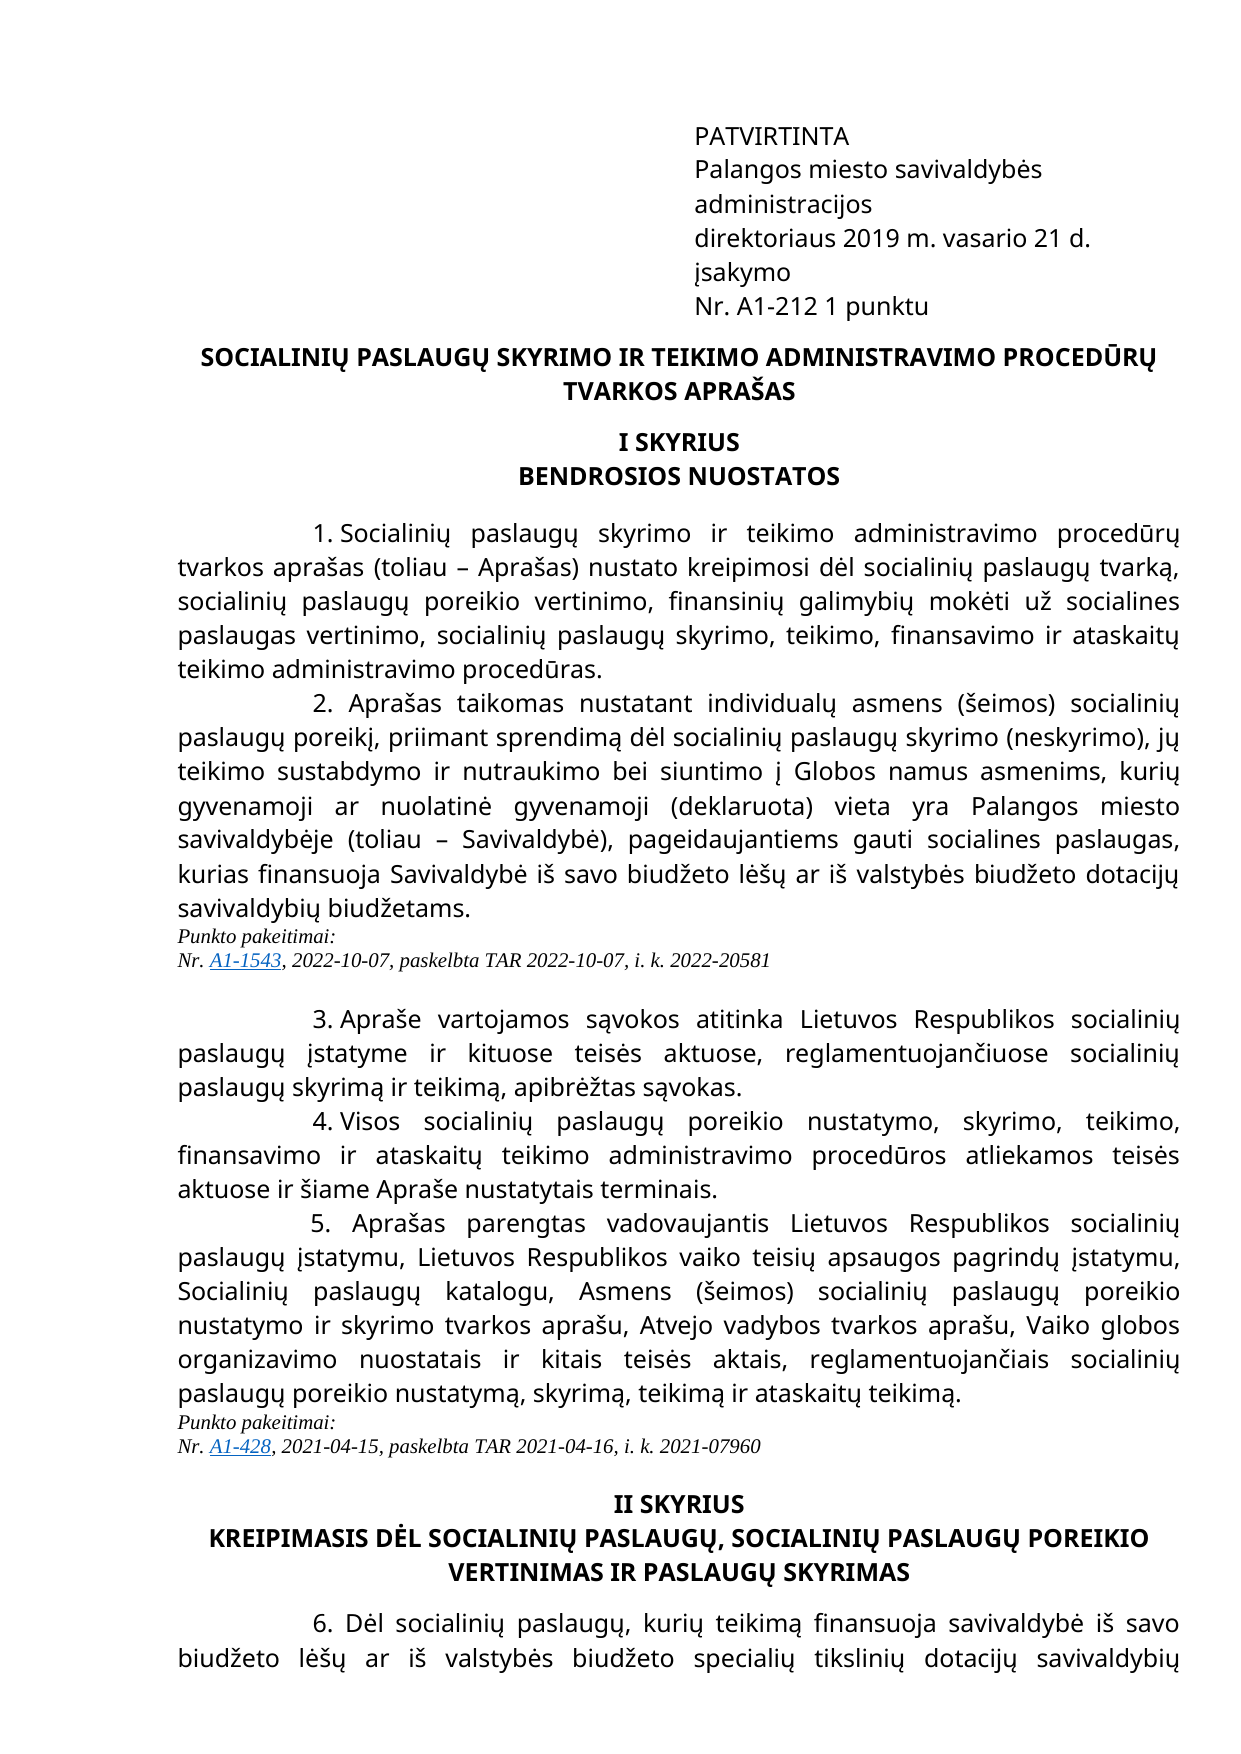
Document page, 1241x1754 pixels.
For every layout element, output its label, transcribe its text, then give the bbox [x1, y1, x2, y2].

text Palangos miesto savivaldybės administracijos [694, 152, 1181, 220]
text I SKYRIUS [177, 425, 1181, 459]
text 3. Apraše vartojamos sąvokos atitinka Lietuvos Respublikos socialinių paslaugų įstatyme ir kituose teisės aktuose, reglamentuojančiuose socialinių paslaugų skyrimą ir teikimą, apibrėžtas sąvokas. [177, 1001, 1181, 1103]
text II SKYRIUS [177, 1487, 1181, 1521]
text 2. Aprašas taikomas nustatant individualų asmens (šeimos) socialinių paslaugų poreikį, priimant sprendimą dėl socialinių paslaugų skyrimo (neskyrimo), jų teikimo sustabdymo ir nutraukimo bei siuntimo į Globos namus asmenims, kurių gyvenamoji ar nuolatinė gyvenamoji (deklaruota) vieta yra Palangos miesto savivaldybėje (toliau – Savivaldybė), pageidaujantiems gauti socialines paslaugas, kurias finansuoja Savivaldybė iš savo biudžeto lėšų ar iš valstybės biudžeto dotacijų savivaldybių biudžetams. [177, 686, 1181, 924]
text BENDROSIOS NUOSTATOS [177, 459, 1181, 493]
text Nr. A1-1543, 2022-10-07, paskelbta TAR 2022-10-07, i. k. 2022-20581 [177, 948, 1181, 972]
text SOCIALINIŲ PASLAUGŲ SKYRIMO IR TEIKIMO ADMINISTRAVIMO PROCEDŪRŲ TVARKOS APRAŠAS [177, 339, 1181, 408]
text 4. Visos socialinių paslaugų poreikio nustatymo, skyrimo, teikimo, finansavimo ir ataskaitų teikimo administravimo procedūros atliekamos teisės aktuose ir šiame Apraše nustatytais terminais. [177, 1103, 1181, 1206]
text PATVIRTINTA [472, 118, 1181, 152]
text Nr. A1-428, 2021-04-15, paskelbta TAR 2021-04-16, i. k. 2021-07960 [177, 1434, 1181, 1458]
text Punkto pakeitimai: [177, 924, 1181, 948]
text Nr. A1-212 1 punktu [694, 288, 1181, 322]
text 5. Aprašas parengtas vadovaujantis Lietuvos Respublikos socialinių paslaugų įstatymu, Lietuvos Respublikos vaiko teisių apsaugos pagrindų įstatymu, Socialinių paslaugų katalogu, Asmens (šeimos) socialinių paslaugų poreikio nustatymo ir skyrimo tvarkos aprašu, Atvejo vadybos tvarkos aprašu, Vaiko globos organizavimo nuostatais ir kitais teisės aktais, reglamentuojančiais socialinių paslaugų poreikio nustatymą, skyrimą, teikimą ir ataskaitų teikimą. [177, 1206, 1181, 1410]
text 6. Dėl socialinių paslaugų, kurių teikimą finansuoja savivaldybė iš savo biudžeto lėšų ar iš valstybės biudžeto specialių tikslinių dotacijų savivaldybių [177, 1606, 1181, 1674]
text direktoriaus 2019 m. vasario 21 d. įsakymo [694, 220, 1181, 288]
text Punkto pakeitimai: [177, 1410, 1181, 1434]
text 1. Socialinių paslaugų skyrimo ir teikimo administravimo procedūrų tvarkos aprašas (toliau – Aprašas) nustato kreipimosi dėl socialinių paslaugų tvarką, socialinių paslaugų poreikio vertinimo, finansinių galimybių mokėti už socialines paslaugas vertinimo, socialinių paslaugų skyrimo, teikimo, finansavimo ir ataskaitų teikimo administravimo procedūras. [177, 516, 1181, 686]
text KREIPIMASIS DĖL SOCIALINIŲ PASLAUGŲ, SOCIALINIŲ PASLAUGŲ POREIKIO VERTINIMAS IR PASLAUGŲ SKYRIMAS [177, 1521, 1181, 1589]
